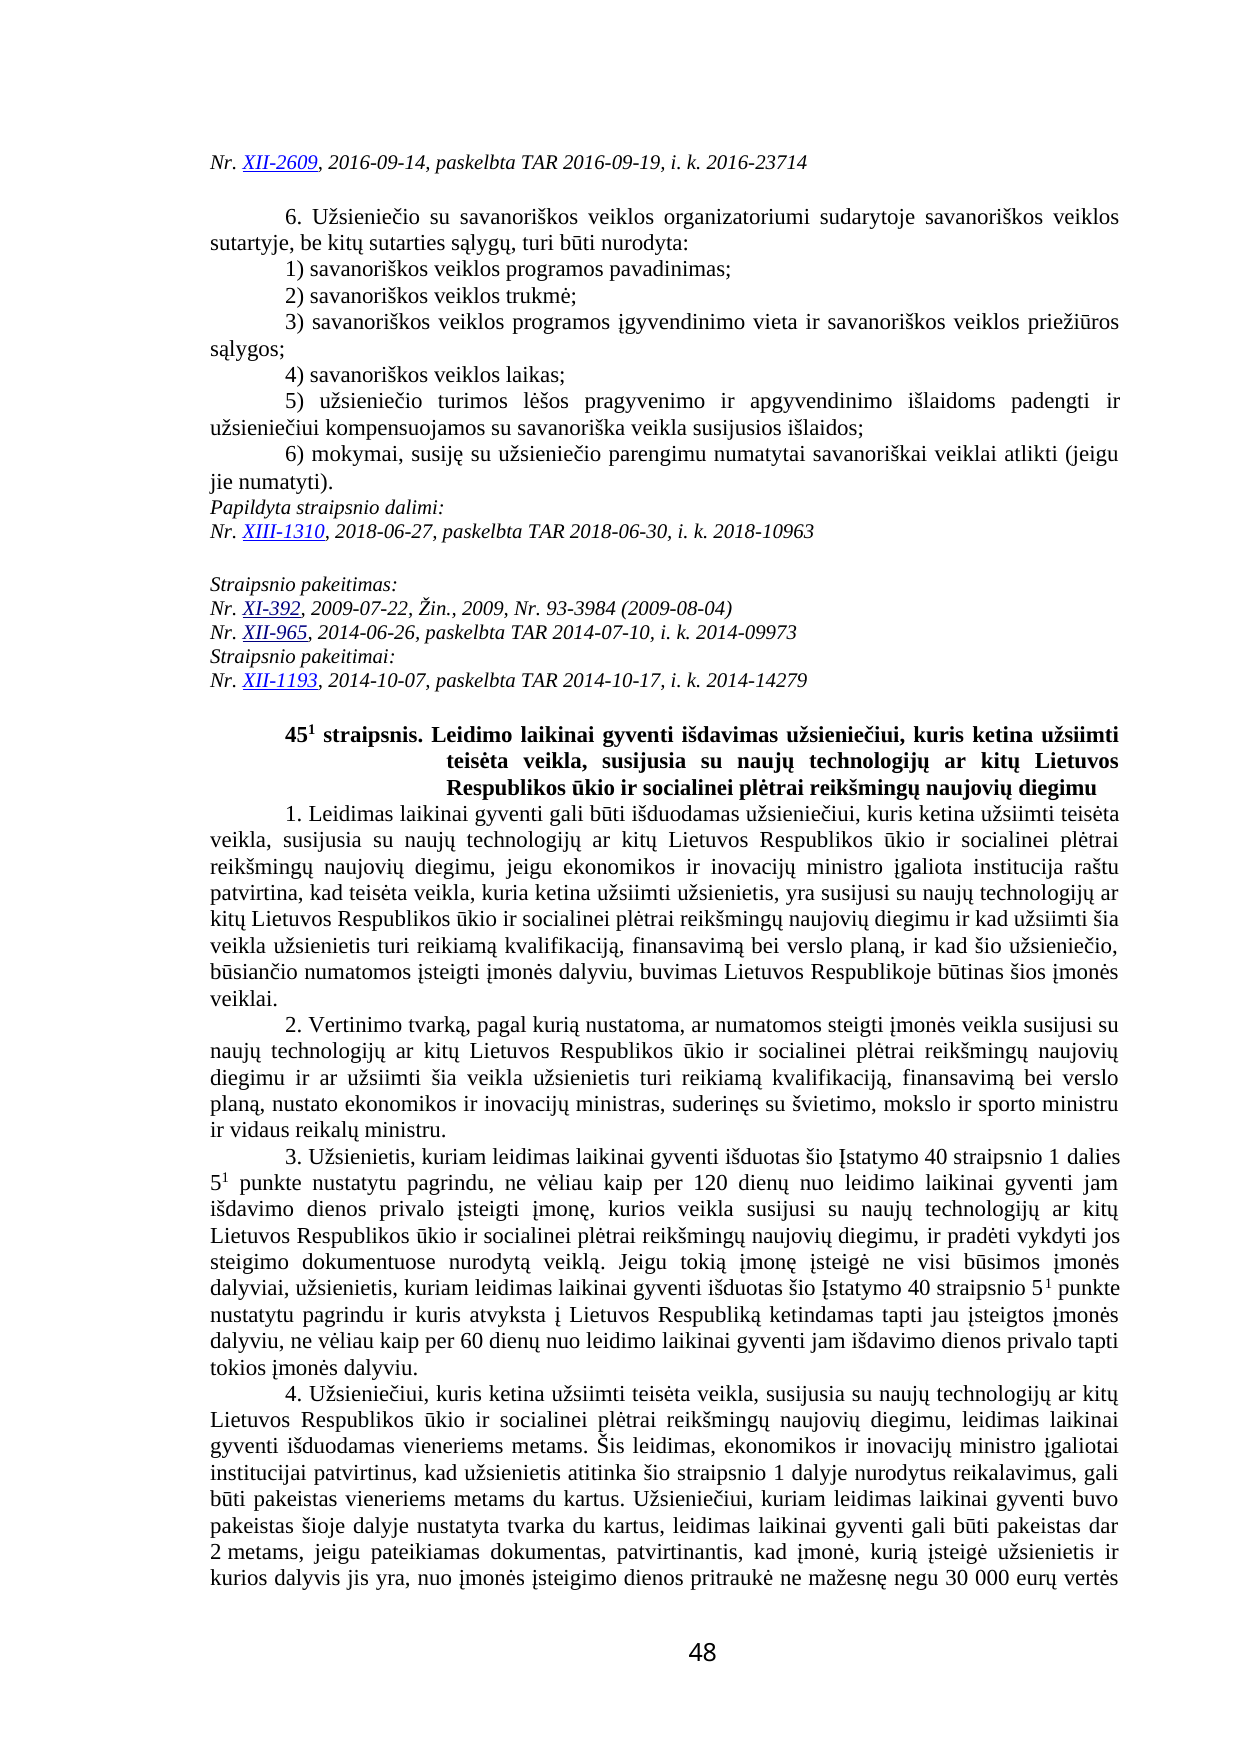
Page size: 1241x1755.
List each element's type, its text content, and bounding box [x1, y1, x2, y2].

text 3) savanoriškos veiklos programos įgyvendinimo vieta ir savanoriškos veiklos priežiūros sąlygos; [210, 308, 1120, 361]
text 2) savanoriškos veiklos trukmė; [210, 282, 1120, 308]
text 5) užsieniečio turimos lėšos pragyvenimo ir apgyvendinimo išlaidoms padengti ir užsieniečiui kompensuojamos su savanoriška veikla susijusios išlaidos; [210, 387, 1120, 440]
text Straipsnio pakeitimai: [210, 644, 1120, 668]
text Nr. XIII-1310, 2018-06-27, paskelbta TAR 2018-06-30, i. k. 2018-10963 [210, 519, 1120, 543]
text Papildyta straipsnio dalimi: [210, 495, 1120, 519]
text 6. Užsieniečio su savanoriškos veiklos organizatoriumi sudarytoje savanoriškos veiklos sutartyje, be kitų sutarties sąlygų, turi būti nurodyta: [210, 203, 1120, 256]
text 1) savanoriškos veiklos programos pavadinimas; [210, 256, 1120, 282]
text 2. Vertinimo tvarką, pagal kurią nustatoma, ar numatomos steigti įmonės veikla susijusi su naujų technologijų ar kitų Lietuvos Respublikos ūkio ir socialinei plėtrai reikšmingų naujovių diegimu ir ar užsiimti šia veikla užsienietis turi reikiamą kvalifikaciją, finansavimą bei verslo planą, nustato ekonomikos ir inovacijų ministras, suderinęs su švietimo, mokslo ir sporto ministru ir vidaus reikalų ministru. [210, 1011, 1120, 1143]
text 1. Leidimas laikinai gyventi gali būti išduodamas užsieniečiui, kuris ketina užsiimti teisėta veikla, susijusia su naujų technologijų ar kitų Lietuvos Respublikos ūkio ir socialinei plėtrai reikšmingų naujovių diegimu, jeigu ekonomikos ir inovacijų ministro įgaliota institucija raštu patvirtina, kad teisėta veikla, kuria ketina užsiimti užsienietis, yra susijusi su naujų technologijų ar kitų Lietuvos Respublikos ūkio ir socialinei plėtrai reikšmingų naujovių diegimu ir kad užsiimti šia veikla užsienietis turi reikiamą kvalifikaciją, finansavimą bei verslo planą, ir kad šio užsieniečio, būsiančio numatomos įsteigti įmonės dalyviu, buvimas Lietuvos Respublikoje būtinas šios įmonės veiklai. [210, 800, 1120, 1011]
text Nr. XII-2609, 2016-09-14, paskelbta TAR 2016-09-19, i. k. 2016-23714 [210, 150, 1120, 174]
text 4) savanoriškos veiklos laikas; [210, 361, 1120, 387]
text Nr. XII-965, 2014-06-26, paskelbta TAR 2014-07-10, i. k. 2014-09973 [210, 620, 1120, 644]
text Nr. XII-1193, 2014-10-07, paskelbta TAR 2014-10-17, i. k. 2014-14279 [210, 668, 1120, 692]
text 451 straipsnis. Leidimo laikinai gyventi išdavimas užsieniečiui, kuris ketina užsiimti teisėta veikla, susijusia su naujų technologijų ar kitų Lietuvos Respublikos ūkio ir socialinei plėtrai reikšmingų naujovių diegimu [285, 721, 1120, 800]
text 3. Užsienietis, kuriam leidimas laikinai gyventi išduotas šio Įstatymo 40 straipsnio 1 dalies 51 punkte nustatytu pagrindu, ne vėliau kaip per 120 dienų nuo leidimo laikinai gyventi jam išdavimo dienos privalo įsteigti įmonę, kurios veikla susijusi su naujų technologijų ar kitų Lietuvos Respublikos ūkio ir socialinei plėtrai reikšmingų naujovių diegimu, ir pradėti vykdyti jos steigimo dokumentuose nurodytą veiklą. Jeigu tokią įmonę įsteigė ne visi būsimos įmonės dalyviai, užsienietis, kuriam leidimas laikinai gyventi išduotas šio Įstatymo 40 straipsnio 51 punkte nustatytu pagrindu ir kuris atvyksta į Lietuvos Respubliką ketindamas tapti jau įsteigtos įmonės dalyviu, ne vėliau kaip per 60 dienų nuo leidimo laikinai gyventi jam išdavimo dienos privalo tapti tokios įmonės dalyviu. [210, 1143, 1120, 1380]
text Nr. XI-392, 2009-07-22, Žin., 2009, Nr. 93-3984 (2009-08-04) [210, 596, 1120, 620]
text Straipsnio pakeitimas: [210, 572, 1120, 596]
text 4. Užsieniečiui, kuris ketina užsiimti teisėta veikla, susijusia su naujų technologijų ar kitų Lietuvos Respublikos ūkio ir socialinei plėtrai reikšmingų naujovių diegimu, leidimas laikinai gyventi išduodamas vieneriems metams. Šis leidimas, ekonomikos ir inovacijų ministro įgaliotai institucijai patvirtinus, kad užsienietis atitinka šio straipsnio 1 dalyje nurodytus reikalavimus, gali būti pakeistas vieneriems metams du kartus. Užsieniečiui, kuriam leidimas laikinai gyventi buvo pakeistas šioje dalyje nustatyta tvarka du kartus, leidimas laikinai gyventi gali būti pakeistas dar 2 metams, jeigu pateikiamas dokumentas, patvirtinantis, kad įmonė, kurią įsteigė užsienietis ir kurios dalyvis jis yra, nuo įmonės įsteigimo dienos pritraukė ne mažesnę negu 30 000 eurų vertės [210, 1380, 1120, 1591]
text 6) mokymai, susiję su užsieniečio parengimu numatytai savanoriškai veiklai atlikti (jeigu jie numatyti). [210, 440, 1120, 495]
